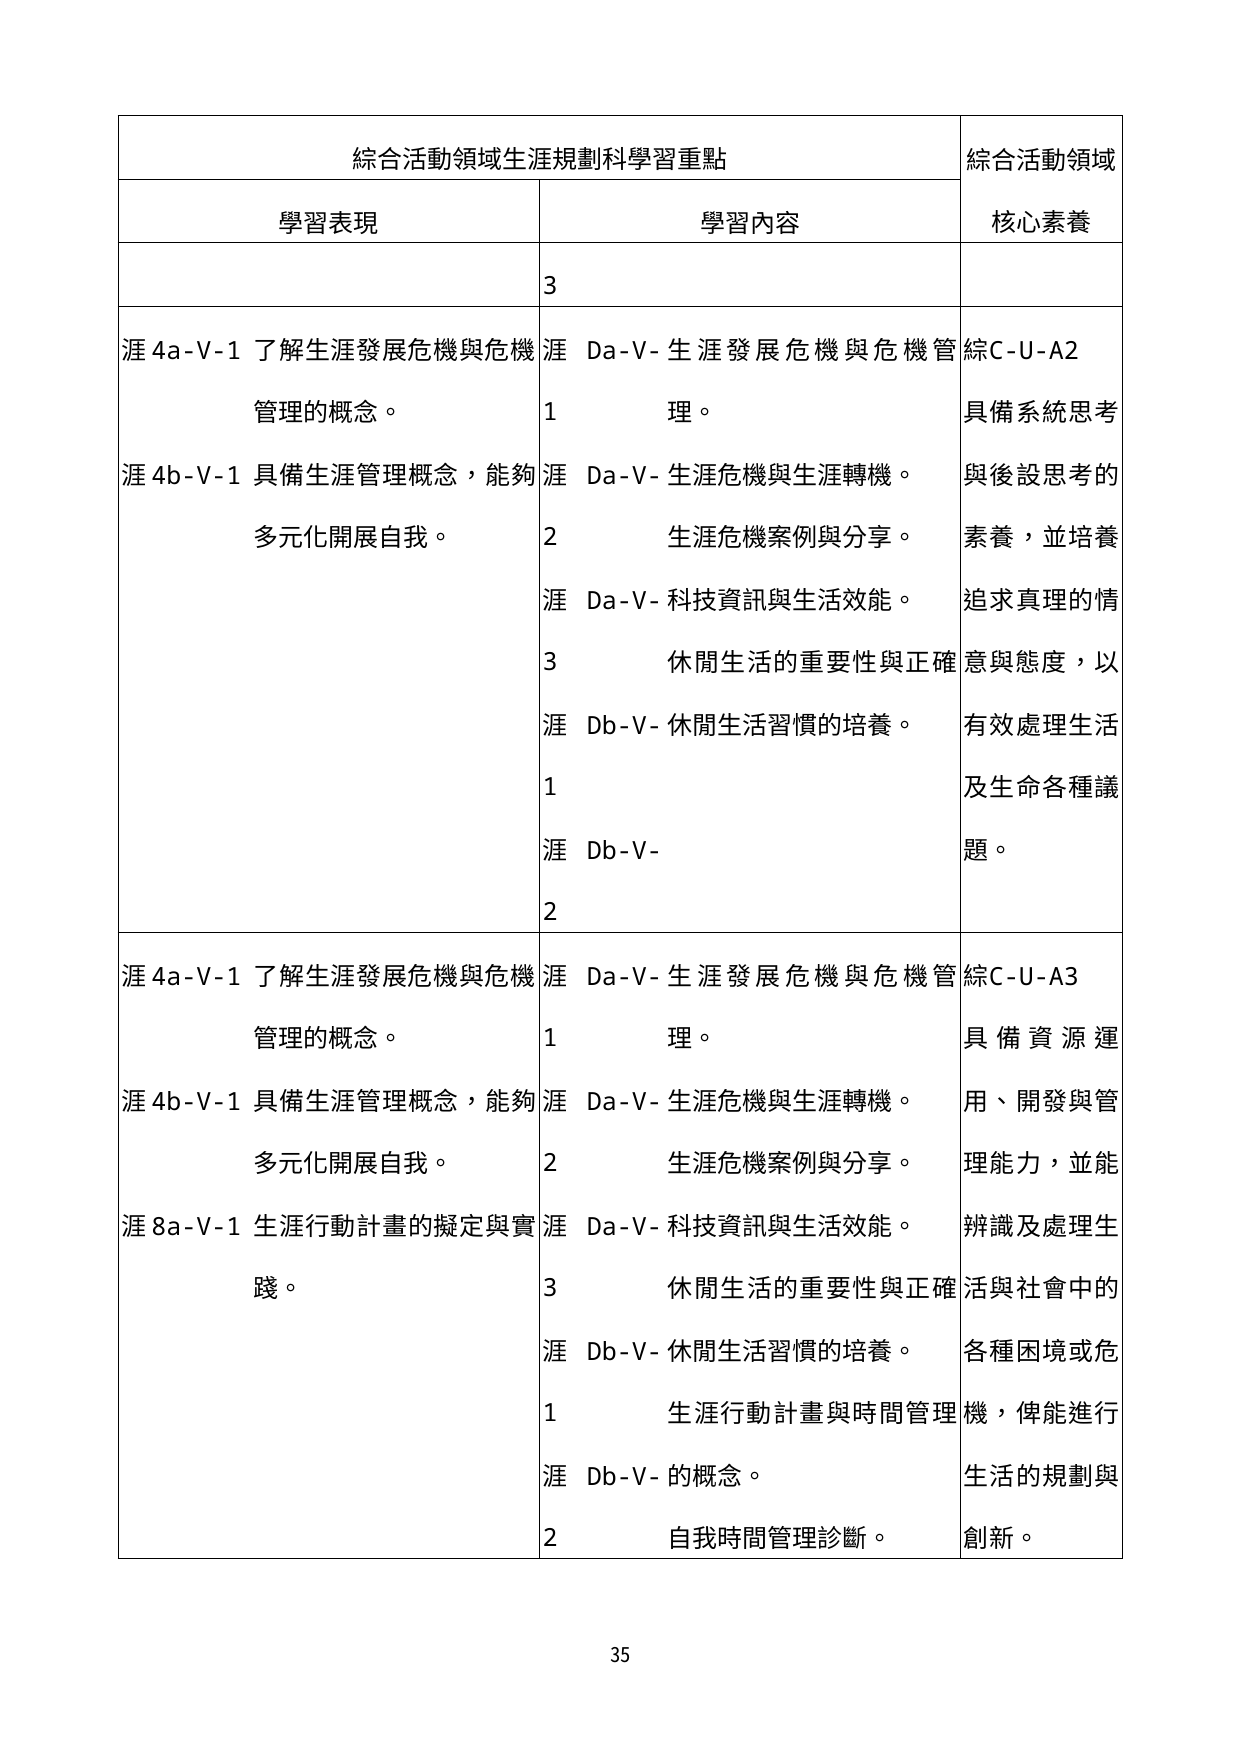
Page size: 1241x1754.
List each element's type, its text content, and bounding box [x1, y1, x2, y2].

table_cell 綜C-U-A2 具備系統思考與後設思考的素養，並培養追求真理的情意與態度，以有效處理生活及生命各種議題。 [961, 307, 1122, 932]
table_header 綜合活動領域 核心素養 [961, 116, 1122, 242]
table_cell [665, 243, 960, 306]
table_cell [961, 243, 1122, 306]
table_cell 生涯發展危機與危機管理。 生涯危機與生涯轉機。 生涯危機案例與分享。 科技資訊與生活效能。 休閒生活的重要性與正確休閒生活習慣的培養。 [665, 307, 960, 932]
table_cell 涯4a-V-1 涯4b-V-1 [119, 307, 251, 932]
table_cell 綜C-U-A3 具備資源運用、開發與管理能力，並能辨識及處理生活與社會中的各種困境或危機，俾能進行生活的規劃與創新。 [961, 933, 1122, 1558]
table_cell 涯Da-V-1 涯Da-V-2 涯Da-V-3 涯Db-V-1 涯Db-V-2 [540, 933, 664, 1558]
table_cell [119, 243, 251, 306]
table_cell 生涯發展危機與危機管理。 生涯危機與生涯轉機。 生涯危機案例與分享。 科技資訊與生活效能。 休閒生活的重要性與正確休閒生活習慣的培養。 生涯行動計畫與時間管理的概念。 自我時間管理診斷。 [665, 933, 960, 1558]
table_cell 3 [540, 243, 664, 306]
table_header 綜合活動領域生涯規劃科學習重點 [119, 116, 960, 179]
table_cell 涯4a-V-1 涯4b-V-1 涯8a-V-1 [119, 933, 251, 1558]
table_cell 了解生涯發展危機與危機管理的概念。 具備生涯管理概念，能夠多元化開展自我。 [251, 307, 539, 932]
table_cell [251, 243, 539, 306]
table_cell 學習表現 [119, 180, 539, 242]
table_cell 學習內容 [540, 180, 960, 242]
table_cell 涯Da-V-1 涯Da-V-2 涯Da-V-3 涯Db-V-1 涯Db-V-2 [540, 307, 664, 932]
table_cell 了解生涯發展危機與危機管理的概念。 具備生涯管理概念，能夠多元化開展自我。 生涯行動計畫的擬定與實踐。 [251, 933, 539, 1558]
